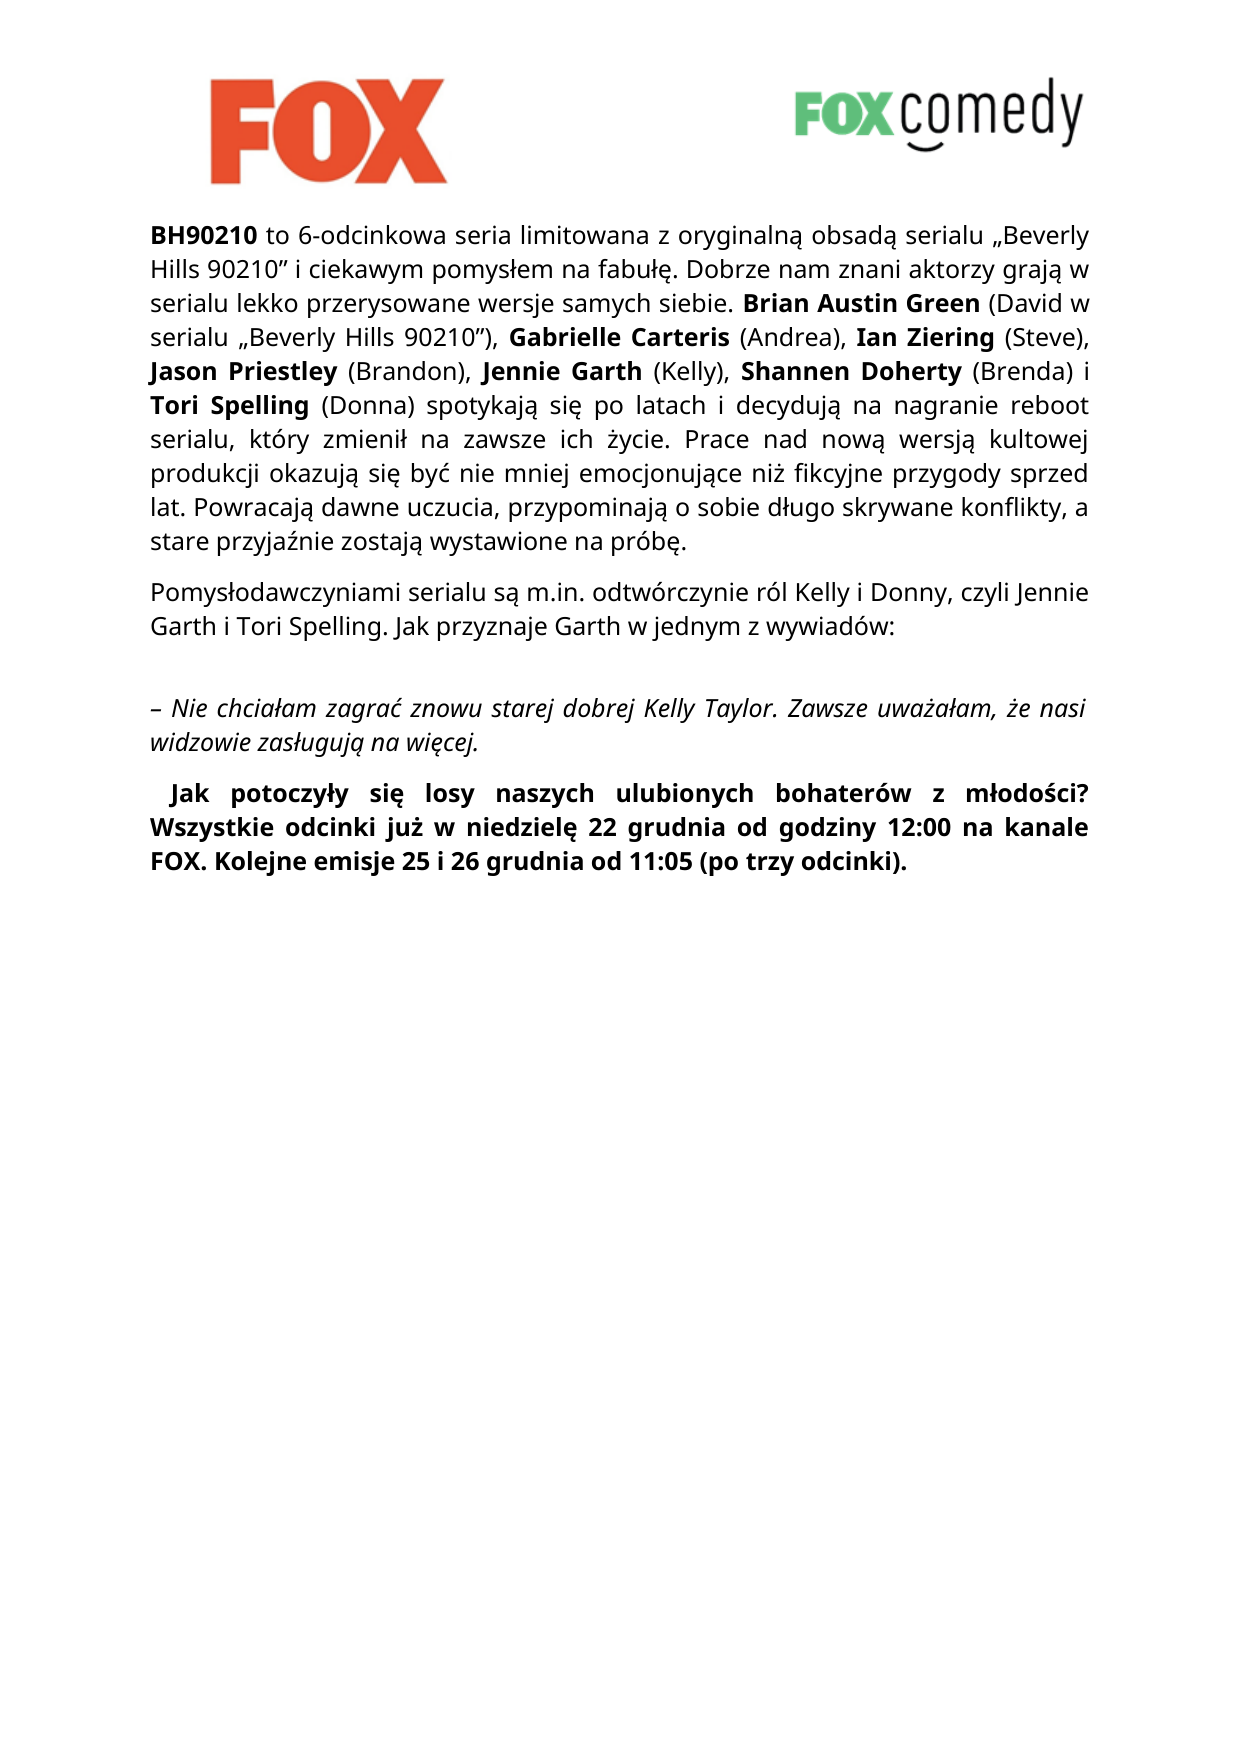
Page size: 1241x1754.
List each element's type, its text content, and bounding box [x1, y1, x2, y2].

text Pomysłodawczyniami serialu są m.in. odtwórczynie ról Kelly i Donny, czyli Jennie Garth i Tori Spelling. Jak przyznaje Garth w jednym z wywiadów: [150, 575, 1090, 643]
text – Nie chciałam zagrać znowu starej dobrej Kelly Taylor. Zawsze uważałam, że nasi widzowie zasługują na więcej. [150, 659, 1090, 759]
text Jak potoczyły się losy naszych ulubionych bohaterów z młodości? Wszystkie odcinki już w niedzielę 22 grudnia od godziny 12:00 na kanale FOX. Kolejne emisje 25 i 26 grudnia od 11:05 (po trzy odcinki). [150, 776, 1090, 878]
text BH90210 to 6-odcinkowa seria limitowana z oryginalną obsadą serialu „Beverly Hills 90210” i ciekawym pomysłem na fabułę. Dobrze nam znani aktorzy grają w serialu lekko przerysowane wersje samych siebie. Brian Austin Green (David w serialu „Beverly Hills 90210”), Gabrielle Carteris (Andrea), Ian Ziering (Steve), Jason Priestley (Brandon), Jennie Garth (Kelly), Shannen Doherty (Brenda) i Tori Spelling (Donna) spotykają się po latach i decydują na nagranie reboot serialu, który zmienił na zawsze ich życie. Prace nad nową wersją kultowej produkcji okazują się być nie mniej emocjonujące niż fikcyjne przygody sprzed lat. Powracają dawne uczucia, przypominają o sobie długo skrywane konflikty, a stare przyjaźnie zostają wystawione na próbę. [150, 217, 1090, 558]
